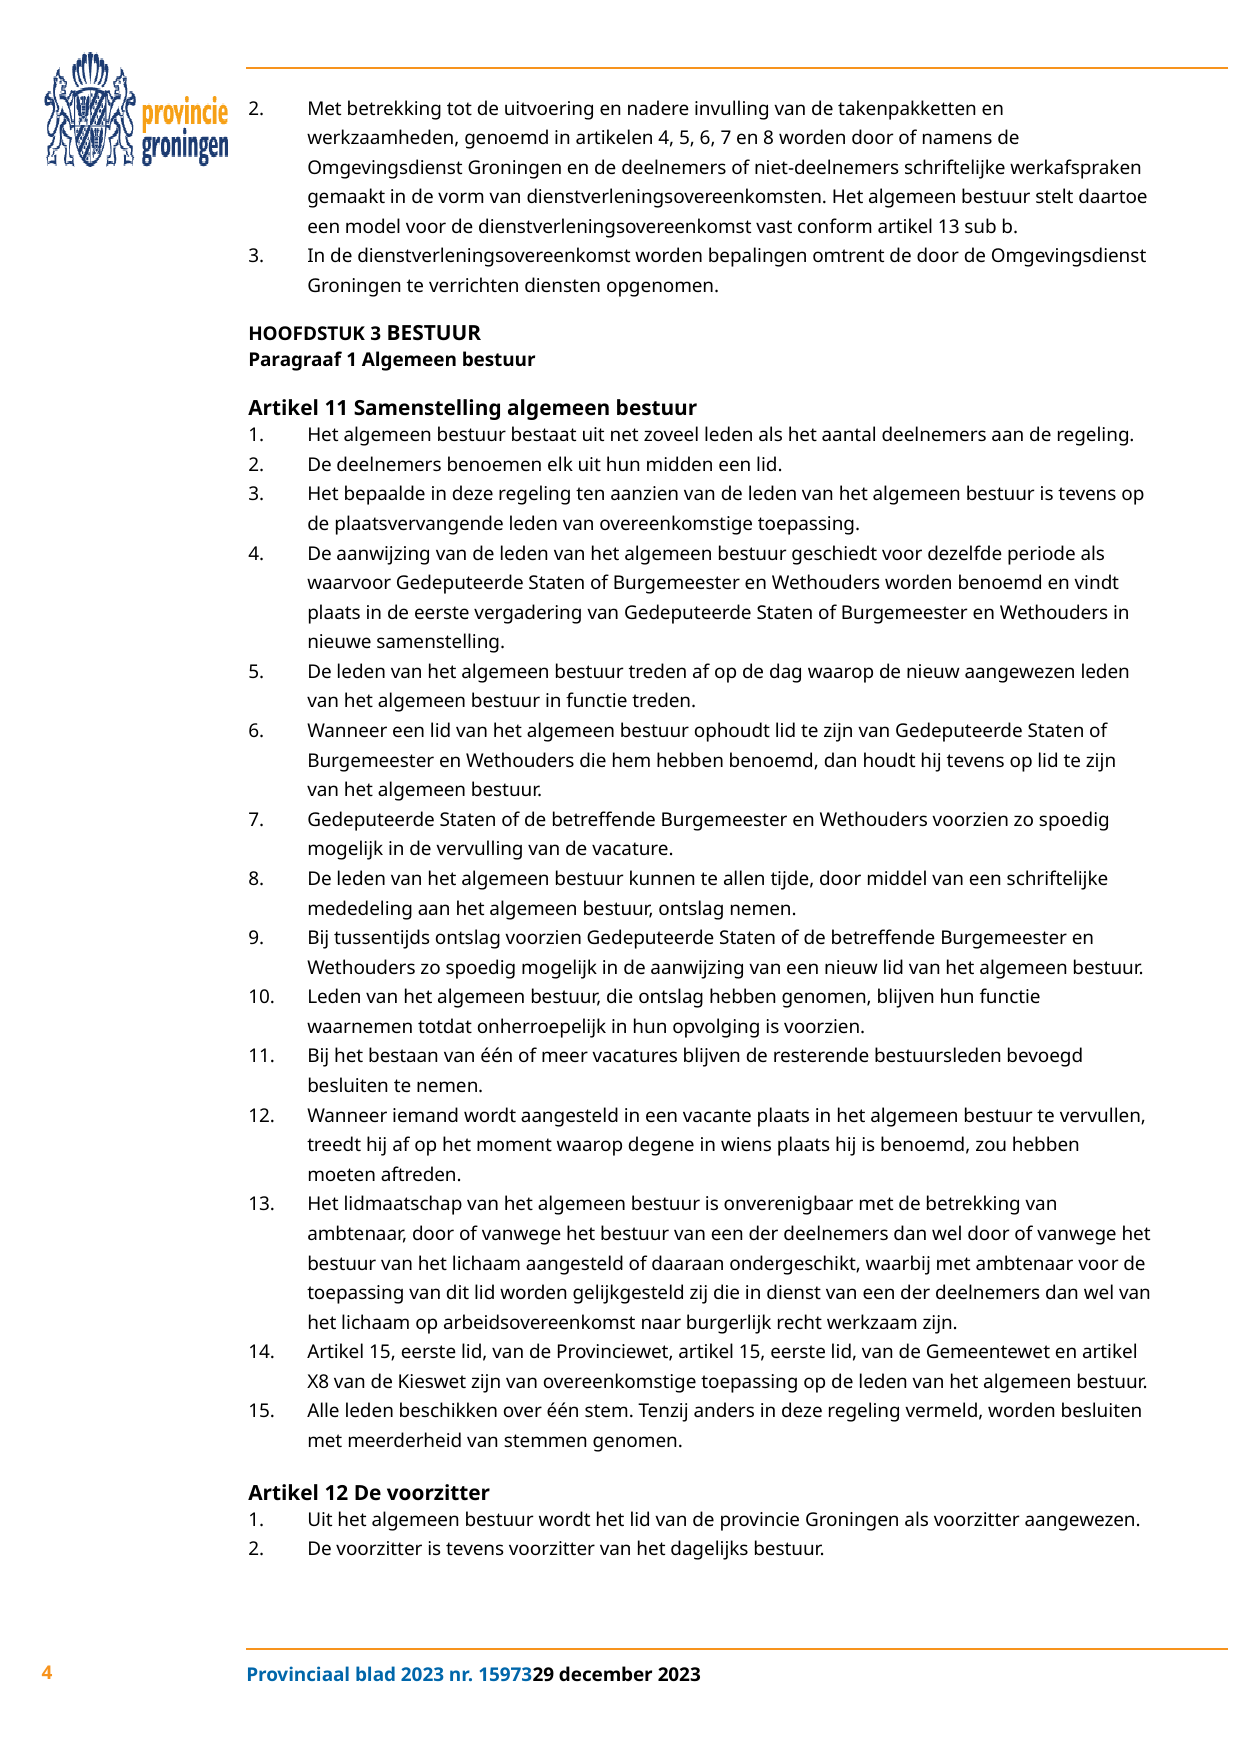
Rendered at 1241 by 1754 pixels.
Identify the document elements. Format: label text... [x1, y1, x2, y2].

text Paragraaf 1 Algemeen bestuur [248, 346, 1152, 372]
list De voorzitter is tevens voorzitter van het dagelijks bestuur. [248, 1536, 1152, 1561]
list Bij tussentijds ontslag voorzien Gedeputeerde Staten of de betreffende Burgemeester en Wethouders zo spoedig mogelijk in de aanwijzing van een nieuw lid van het algemeen bestuur. [248, 924, 1152, 979]
list De leden van het algemeen bestuur treden af op de dag waarop de nieuw aangewezen leden van het algemeen bestuur in functie treden. [248, 658, 1152, 713]
list Leden van het algemeen bestuur, die ontslag hebben genomen, blijven hun functie waarnemen totdat onherroepelijk in hun opvolging is voorzien. [248, 983, 1152, 1039]
list Alle leden beschikken over één stem. Tenzij anders in deze regeling vermeld, worden besluiten met meerderheid van stemmen genomen. [248, 1398, 1152, 1453]
list Artikel 15, eerste lid, van de Provinciewet, artikel 15, eerste lid, van de Gemeentewet en artikel X8 van de Kieswet zijn van overeenkomstige toepassing op de leden van het algemeen bestuur. [248, 1338, 1152, 1394]
list De leden van het algemeen bestuur kunnen te allen tijde, door middel van een schriftelijke mededeling aan het algemeen bestuur, ontslag nemen. [248, 865, 1152, 920]
list Bij het bestaan van één of meer vacatures blijven de resterende bestuursleden bevoegd besluiten te nemen. [248, 1043, 1152, 1098]
picture [41, 47, 231, 172]
list Het algemeen bestuur bestaat uit net zoveel leden als het aantal deelnemers aan de regeling. [248, 421, 1152, 447]
list Het bepaalde in deze regeling ten aanzien van de leden van het algemeen bestuur is tevens op de plaatsvervangende leden van overeenkomstige toepassing. [248, 481, 1152, 536]
list Uit het algemeen bestuur wordt het lid van de provincie Groningen als voorzitter aangewezen. [248, 1506, 1152, 1532]
text Artikel 11 Samenstelling algemeen bestuur [248, 393, 1152, 421]
list Het lidmaatschap van het algemeen bestuur is onverenigbaar met de betrekking van ambtenaar, door of vanwege het bestuur van een der deelnemers dan wel door of vanwege het bestuur van het lichaam aangesteld of daaraan ondergeschikt, waarbij met ambtenaar voor de toepassing van dit lid worden gelijkgesteld zij die in dienst van een der deelnemers dan wel van het lichaam op arbeidsovereenkomst naar burgerlijk recht werkzaam zijn. [248, 1191, 1152, 1334]
list De aanwijzing van de leden van het algemeen bestuur geschiedt voor dezelfde periode als waarvoor Gedeputeerde Staten of Burgemeester en Wethouders worden benoemd en vindt plaats in de eerste vergadering van Gedeputeerde Staten of Burgemeester en Wethouders in nieuwe samenstelling. [248, 540, 1152, 654]
list Wanneer iemand wordt aangesteld in een vacante plaats in het algemeen bestuur te vervullen, treedt hij af op het moment waarop degene in wiens plaats hij is benoemd, zou hebben moeten aftreden. [248, 1102, 1152, 1187]
list Gedeputeerde Staten of de betreffende Burgemeester en Wethouders voorzien zo spoedig mogelijk in de vervulling van de vacature. [248, 806, 1152, 861]
list Wanneer een lid van het algemeen bestuur ophoudt lid te zijn van Gedeputeerde Staten of Burgemeester en Wethouders die hem hebben benoemd, dan houdt hij tevens op lid te zijn van het algemeen bestuur. [248, 717, 1152, 802]
text HOOFDSTUK 3 BESTUUR [248, 318, 1152, 346]
list De deelnemers benoemen elk uit hun midden een lid. [248, 451, 1152, 477]
text Artikel 12 De voorzitter [248, 1478, 1152, 1506]
list Met betrekking tot de uitvoering en nadere invulling van de takenpakketten en werkzaamheden, genoemd in artikelen 4, 5, 6, 7 en 8 worden door of namens de Omgevingsdienst Groningen en de deelnemers of niet-deelnemers schriftelijke werkafspraken gemaakt in de vorm van dienstverleningsovereenkomsten. Het algemeen bestuur stelt daartoe een model voor de dienstverleningsovereenkomst vast conform artikel 13 sub b. [248, 95, 1152, 239]
list In de dienstverleningsovereenkomst worden bepalingen omtrent de door de Omgevingsdienst Groningen te verrichten diensten opgenomen. [248, 243, 1152, 298]
